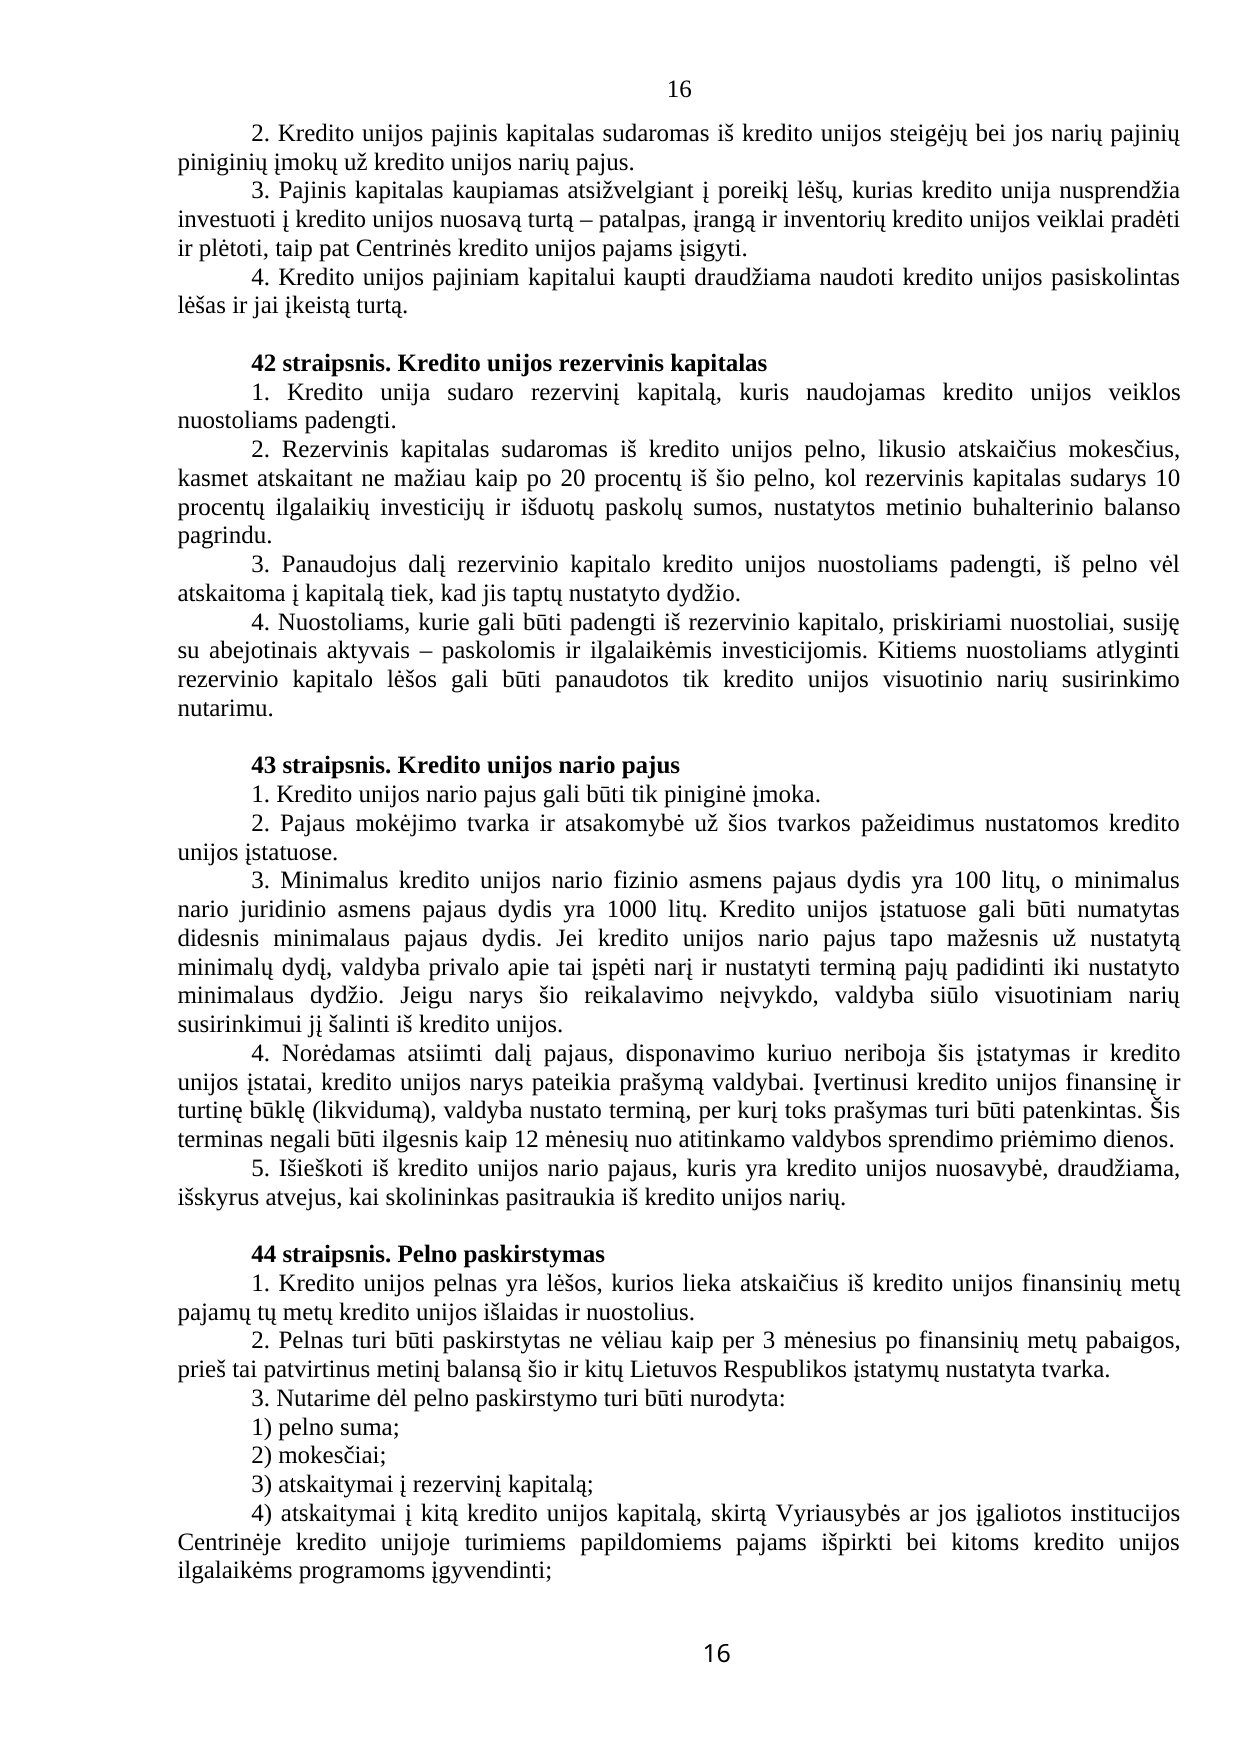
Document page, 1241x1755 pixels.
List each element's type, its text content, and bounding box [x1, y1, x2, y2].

text 4) atskaitymai į kitą kredito unijos kapitalą, skirtą Vyriausybės ar jos įgaliotos institucijos Centrinėje kredito unijoje turimiems papildomiems pajams išpirkti bei kitoms kredito unijos ilgalaikėms programoms įgyvendinti; [177, 1498, 1181, 1584]
text 1. Kredito unija sudaro rezervinį kapitalą, kuris naudojamas kredito unijos veiklos nuostoliams padengti. [177, 377, 1181, 434]
text 5. Išieškoti iš kredito unijos nario pajaus, kuris yra kredito unijos nuosavybė, draudžiama, išskyrus atvejus, kai skolininkas pasitraukia iš kredito unijos narių. [177, 1153, 1181, 1211]
text 1. Kredito unijos nario pajus gali būti tik piniginė įmoka. [177, 779, 1181, 808]
text 4. Kredito unijos pajiniam kapitalui kaupti draudžiama naudoti kredito unijos pasiskolintas lėšas ir jai įkeistą turtą. [177, 262, 1181, 319]
text 42 straipsnis. Kredito unijos rezervinis kapitalas [177, 348, 1181, 377]
text 3) atskaitymai į rezervinį kapitalą; [177, 1469, 1181, 1498]
text 2. Kredito unijos pajinis kapitalas sudaromas iš kredito unijos steigėjų bei jos narių pajinių piniginių įmokų už kredito unijos narių pajus. [177, 118, 1181, 176]
text 4. Norėdamas atsiimti dalį pajaus, disponavimo kuriuo neriboja šis įstatymas ir kredito unijos įstatai, kredito unijos narys pateikia prašymą valdybai. Įvertinusi kredito unijos finansinę ir turtinę būklę (likvidumą), valdyba nustato terminą, per kurį toks prašymas turi būti patenkintas. Šis terminas negali būti ilgesnis kaip 12 mėnesių nuo atitinkamo valdybos sprendimo priėmimo dienos. [177, 1038, 1181, 1153]
text 1) pelno suma; [177, 1412, 1181, 1441]
text 43 straipsnis. Kredito unijos nario pajus [177, 751, 1181, 779]
text 4. Nuostoliams, kurie gali būti padengti iš rezervinio kapitalo, priskiriami nuostoliai, susiję su abejotinais aktyvais – paskolomis ir ilgalaikėmis investicijomis. Kitiems nuostoliams atlyginti rezervinio kapitalo lėšos gali būti panaudotos tik kredito unijos visuotinio narių susirinkimo nutarimu. [177, 607, 1181, 722]
text 2. Rezervinis kapitalas sudaromas iš kredito unijos pelno, likusio atskaičius mokesčius, kasmet atskaitant ne mažiau kaip po 20 procentų iš šio pelno, kol rezervinis kapitalas sudarys 10 procentų ilgalaikių investicijų ir išduotų paskolų sumos, nustatytos metinio buhalterinio balanso pagrindu. [177, 434, 1181, 549]
text 3. Pajinis kapitalas kaupiamas atsižvelgiant į poreikį lėšų, kurias kredito unija nusprendžia investuoti į kredito unijos nuosavą turtą – patalpas, įrangą ir inventorių kredito unijos veiklai pradėti ir plėtoti, taip pat Centrinės kredito unijos pajams įsigyti. [177, 176, 1181, 262]
text 3. Nutarime dėl pelno paskirstymo turi būti nurodyta: [177, 1383, 1181, 1412]
text 2. Pelnas turi būti paskirstytas ne vėliau kaip per 3 mėnesius po finansinių metų pabaigos, prieš tai patvirtinus metinį balansą šio ir kitų Lietuvos Respublikos įstatymų nustatyta tvarka. [177, 1326, 1181, 1383]
text 1. Kredito unijos pelnas yra lėšos, kurios lieka atskaičius iš kredito unijos finansinių metų pajamų tų metų kredito unijos išlaidas ir nuostolius. [177, 1268, 1181, 1326]
text 3. Panaudojus dalį rezervinio kapitalo kredito unijos nuostoliams padengti, iš pelno vėl atskaitoma į kapitalą tiek, kad jis taptų nustatyto dydžio. [177, 549, 1181, 607]
text 2) mokesčiai; [177, 1441, 1181, 1469]
text 2. Pajaus mokėjimo tvarka ir atsakomybė už šios tvarkos pažeidimus nustatomos kredito unijos įstatuose. [177, 808, 1181, 866]
text 3. Minimalus kredito unijos nario fizinio asmens pajaus dydis yra 100 litų, o minimalus nario juridinio asmens pajaus dydis yra 1000 litų. Kredito unijos įstatuose gali būti numatytas didesnis minimalaus pajaus dydis. Jei kredito unijos nario pajus tapo mažesnis už nustatytą minimalų dydį, valdyba privalo apie tai įspėti narį ir nustatyti terminą pajų padidinti iki nustatyto minimalaus dydžio. Jeigu narys šio reikalavimo neįvykdo, valdyba siūlo visuotiniam narių susirinkimui jį šalinti iš kredito unijos. [177, 866, 1181, 1038]
text 44 straipsnis. Pelno paskirstymas [177, 1239, 1181, 1268]
